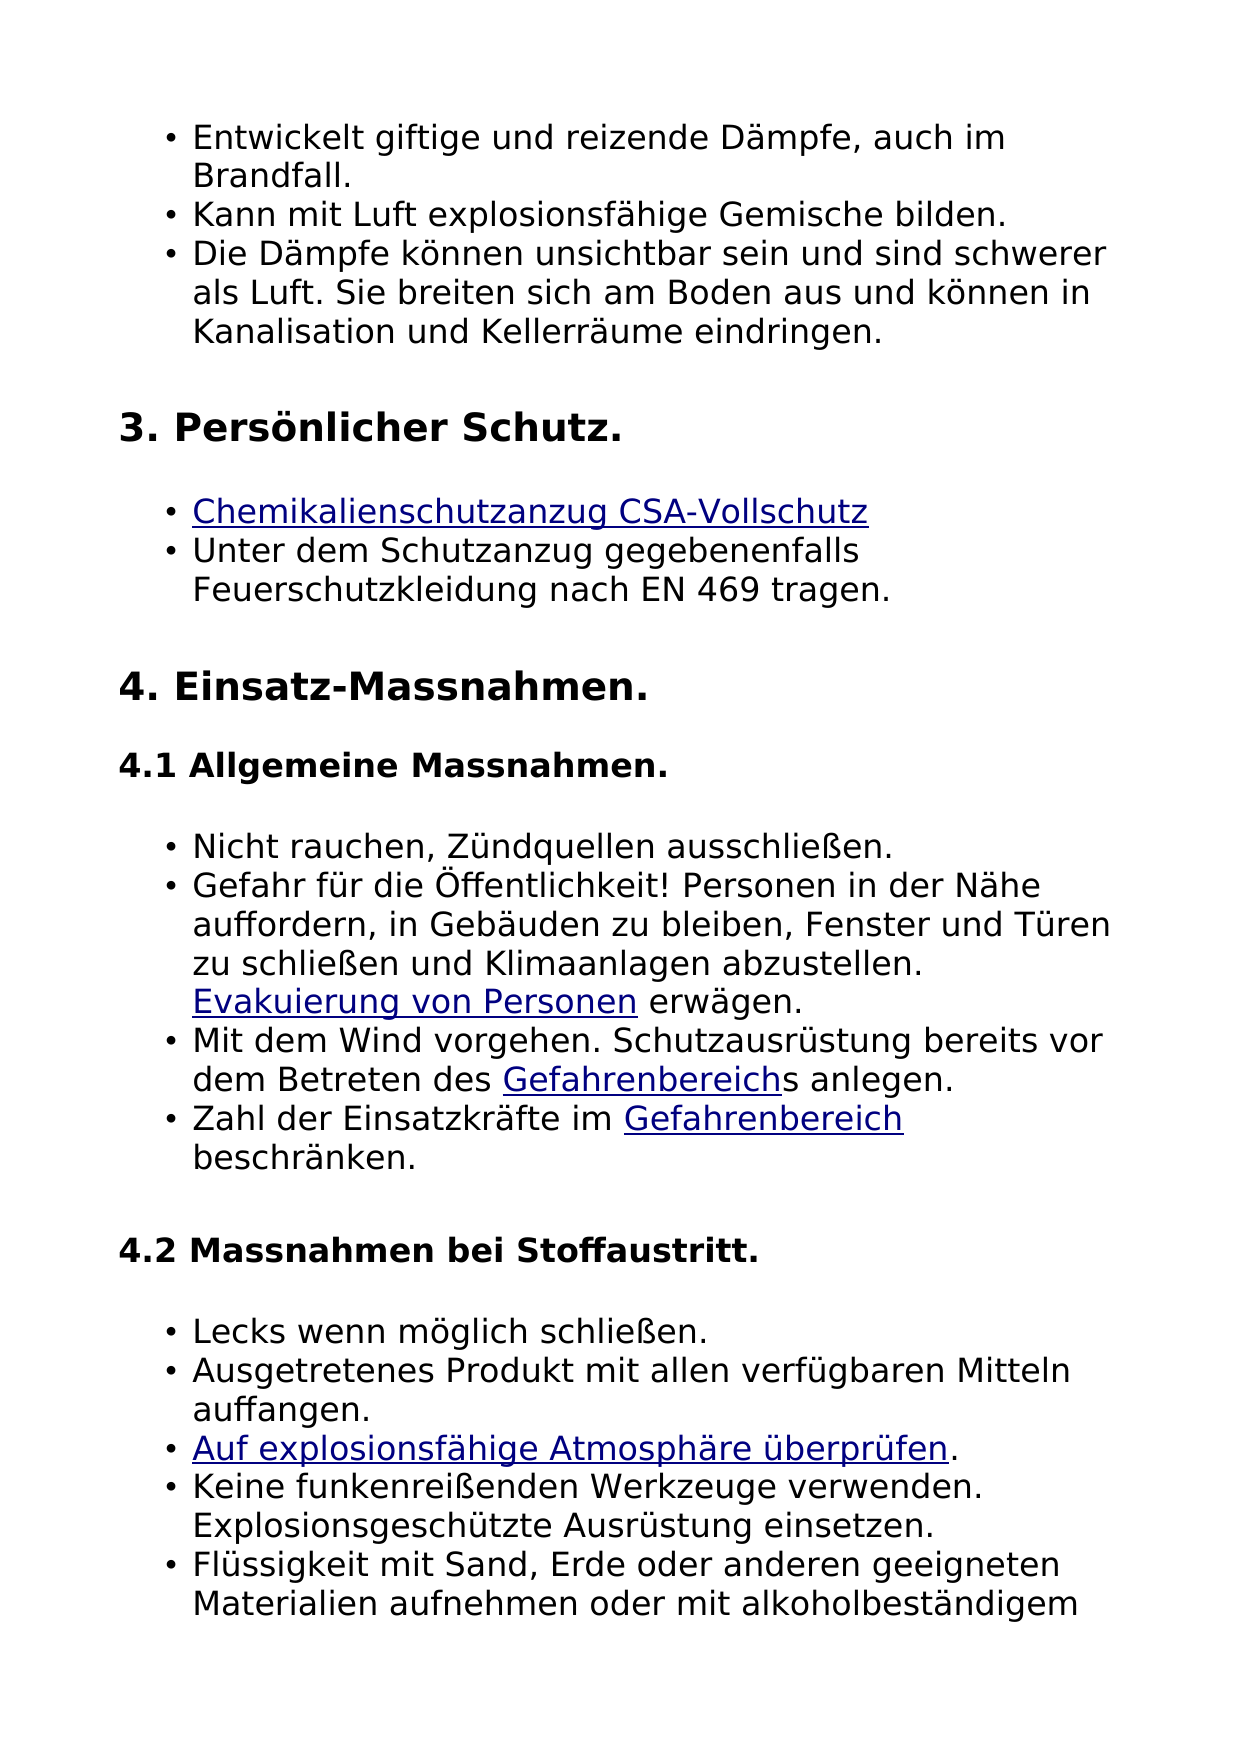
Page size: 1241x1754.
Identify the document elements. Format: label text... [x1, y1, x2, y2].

subtitle 4.2 Massnahmen bei Stoffaustritt. [118, 1232, 1122, 1271]
subtitle 4. Einsatz-Massnahmen. [118, 664, 1122, 709]
subtitle 4.1 Allgemeine Massnahmen. [118, 747, 1122, 786]
list Nicht rauchen, Zündquellen ausschließen. [177, 827, 1122, 866]
list Entwickelt giftige und reizende Dämpfe, auch im Brandfall. [177, 118, 1122, 196]
list Auf explosionsfähige Atmosphäre überprüfen. [177, 1429, 1122, 1468]
subtitle 3. Persönlicher Schutz. [118, 406, 1122, 451]
list Die Dämpfe können unsichtbar sein und sind schwerer als Luft. Sie breiten sich am Boden aus und können in Kanalisation und Kellerräume eindringen. [177, 235, 1122, 351]
list Flüssigkeit mit Sand, Erde oder anderen geeigneten Materialien aufnehmen oder mit alkoholbeständigem [177, 1546, 1122, 1623]
list Zahl der Einsatzkräfte im Gefahrenbereich beschränken. [177, 1099, 1122, 1177]
list Mit dem Wind vorgehen. Schutzausrüstung bereits vor dem Betreten des Gefahrenbereichs anlegen. [177, 1022, 1122, 1099]
list Gefahr für die Öffentlichkeit! Personen in der Nähe auffordern, in Gebäuden zu bleiben, Fenster und Türen zu schließen und Klimaanlagen abzustellen. Evakuierung von Personen erwägen. [177, 866, 1122, 1022]
list Lecks wenn möglich schließen. [177, 1312, 1122, 1351]
list Ausgetretenes Produkt mit allen verfügbaren Mitteln auffangen. [177, 1351, 1122, 1429]
list Chemikalienschutzanzug CSA-Vollschutz [177, 493, 1122, 532]
list Unter dem Schutzanzug gegebenenfalls Feuerschutzkleidung nach EN 469 tragen. [177, 532, 1122, 609]
list Keine funkenreißenden Werkzeuge verwenden. Explosionsgeschützte Ausrüstung einsetzen. [177, 1468, 1122, 1546]
list Kann mit Luft explosionsfähige Gemische bilden. [177, 196, 1122, 235]
